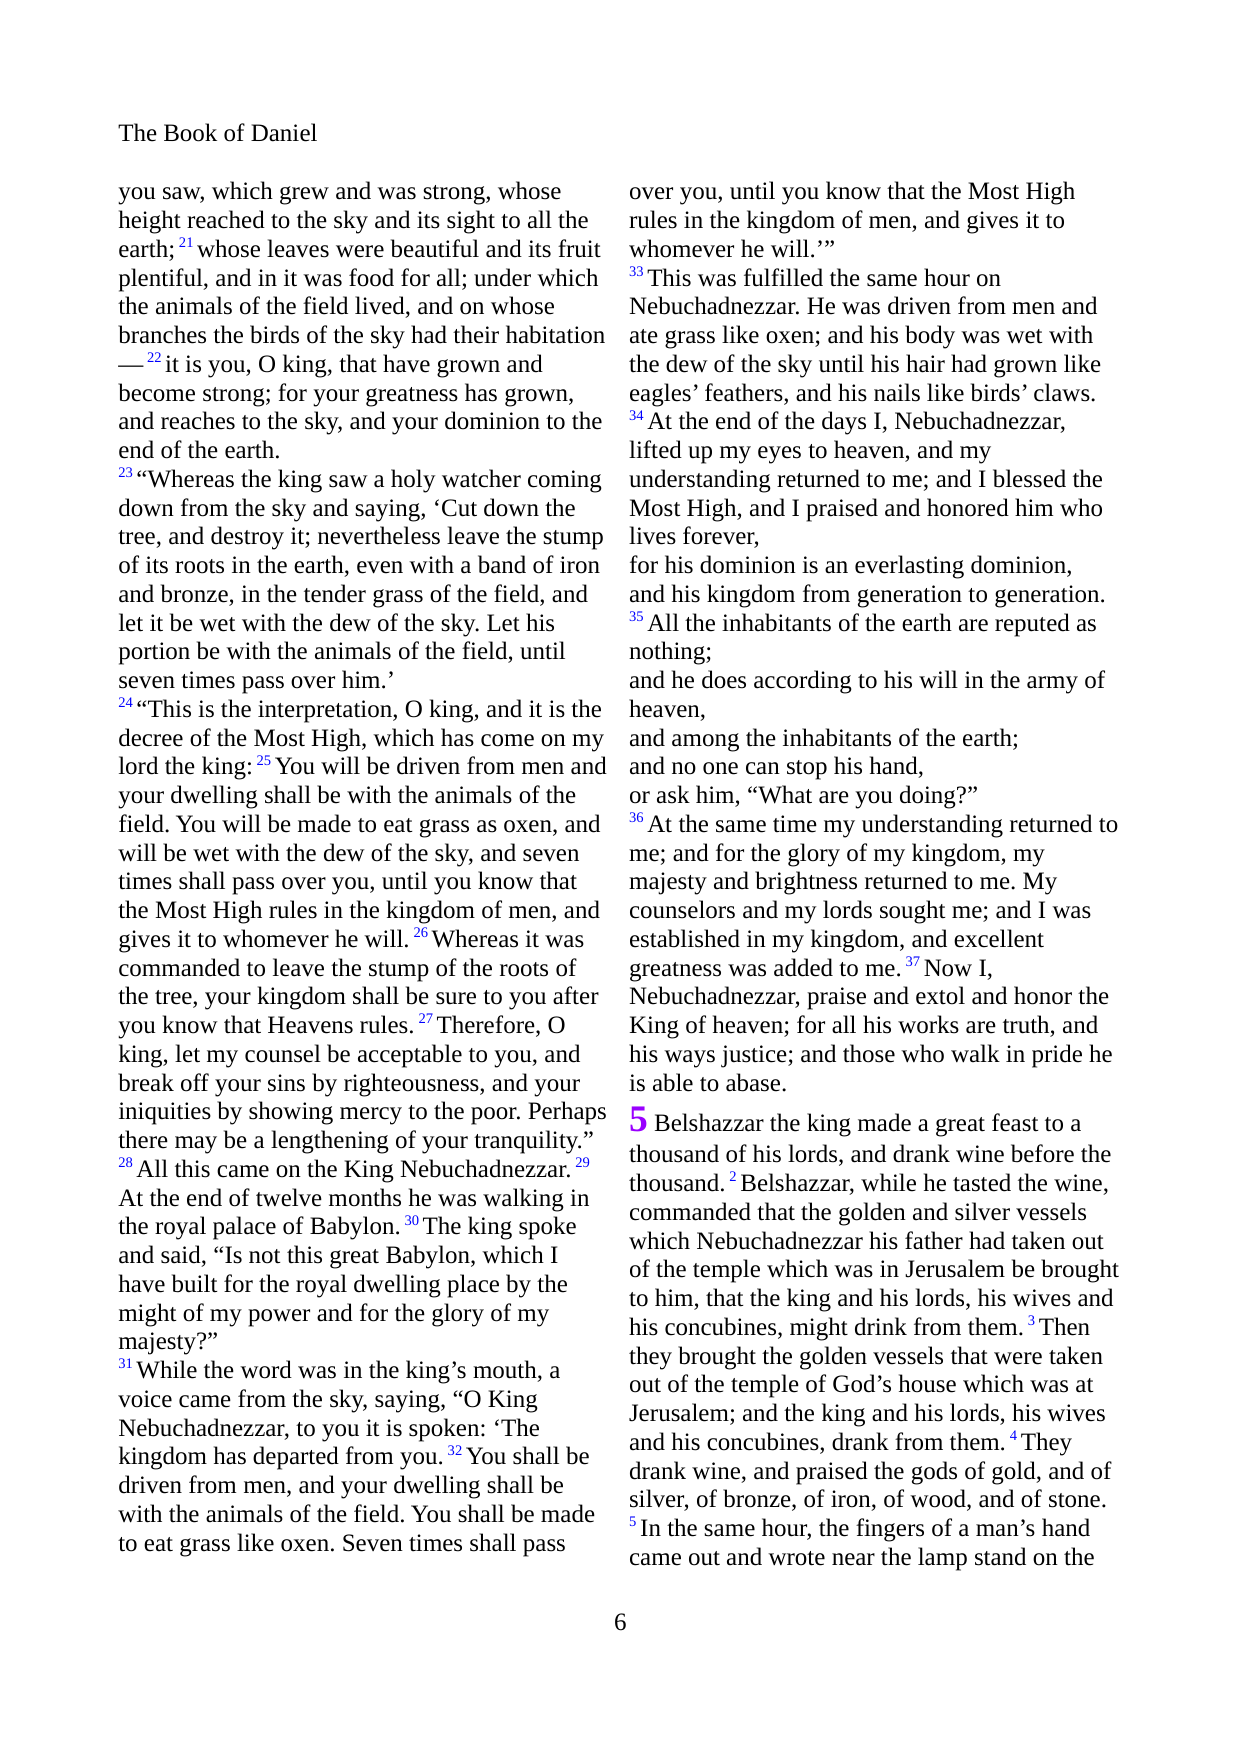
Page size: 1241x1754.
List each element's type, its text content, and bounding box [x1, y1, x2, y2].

text and he does according to his will in the army of heaven, [629, 665, 1122, 723]
text for his dominion is an everlasting dominion, [629, 550, 1122, 579]
text 36 At the same time my understanding returned to me; and for the glory of my kingdom, my majesty and brightness returned to me. My counselors and my lords sought me; and I was established in my kingdom, and excellent greatness was added to me. 37 Now I, Nebuchadnezzar, praise and extol and honor the King of heaven; for all his works are truth, and his ways justice; and those who walk in pride he is able to abase. [629, 809, 1122, 1096]
text 5 Belshazzar the king made a great feast to a thousand of his lords, and drank wine before the thousand. 2 Belshazzar, while he tasted the wine, commanded that the golden and silver vessels which Nebuchadnezzar his father had taken out of the temple which was in Jerusalem be brought to him, that the king and his lords, his wives and his concubines, might drink from them. 3 Then they brought the golden vessels that were taken out of the temple of God’s house which was at Jerusalem; and the king and his lords, his wives and his concubines, drank from them. 4 They drank wine, and praised the gods of gold, and of silver, of bronze, of iron, of wood, and of stone. [629, 1096, 1122, 1513]
text 23 “Whereas the king saw a holy watcher coming down from the sky and saying, ‘Cut down the tree, and destroy it; nevertheless leave the stump of its roots in the earth, even with a band of iron and bronze, in the tender grass of the field, and let it be wet with the dew of the sky. Let his portion be with the animals of the field, until seven times pass over him.’ [118, 464, 611, 694]
text 35 All the inhabitants of the earth are reputed as nothing; [629, 608, 1122, 665]
text over you, until you know that the Most High rules in the kingdom of men, and gives it to whomever he will.’” [629, 176, 1122, 263]
text and his kingdom from generation to generation. [629, 579, 1122, 608]
text 33 This was fulfilled the same hour on Nebuchadnezzar. He was driven from men and ate grass like oxen; and his body was wet with the dew of the sky until his hair had grown like eagles’ feathers, and his nails like birds’ claws. [629, 263, 1122, 406]
text 5 In the same hour, the fingers of a man’s hand came out and wrote near the lamp stand on the [629, 1513, 1122, 1571]
text 31 While the word was in the king’s mouth, a voice came from the sky, saying, “O King Nebuchadnezzar, to you it is spoken: ‘The kingdom has departed from you. 32 You shall be driven from men, and your dwelling shall be with the animals of the field. You shall be made to eat grass like oxen. Seven times shall pass [118, 1355, 611, 1556]
text 28 All this came on the King Nebuchadnezzar. 29 At the end of twelve months he was walking in the royal palace of Babylon. 30 The king spoke and said, “Is not this great Babylon, which I have built for the royal dwelling place by the might of my power and for the glory of my majesty?” [118, 1154, 611, 1355]
text and no one can stop his hand, [629, 751, 1122, 780]
text 34 At the end of the days I, Nebuchadnezzar, lifted up my eyes to heaven, and my understanding returned to me; and I blessed the Most High, and I praised and honored him who lives forever, [629, 406, 1122, 550]
text and among the inhabitants of the earth; [629, 723, 1122, 751]
text 24 “This is the interpretation, O king, and it is the decree of the Most High, which has come on my lord the king: 25 You will be driven from men and your dwelling shall be with the animals of the field. You will be made to eat grass as oxen, and will be wet with the dew of the sky, and seven times shall pass over you, until you know that the Most High rules in the kingdom of men, and gives it to whomever he will. 26 Whereas it was commanded to leave the stump of the roots of the tree, your kingdom shall be sure to you after you know that Heavens rules. 27 Therefore, O king, let my counsel be acceptable to you, and break off your sins by righteousness, and your iniquities by showing mercy to the poor. Perhaps there may be a lengthening of your tranquility.” [118, 694, 611, 1154]
text you saw, which grew and was strong, whose height reached to the sky and its sight to all the earth; 21 whose leaves were beautiful and its fruit plentiful, and in it was food for all; under which the animals of the field lived, and on whose branches the birds of the sky had their habitation— 22 it is you, O king, that have grown and become strong; for your greatness has grown, and reaches to the sky, and your dominion to the end of the earth. [118, 176, 611, 464]
text or ask him, “What are you doing?” [629, 780, 1122, 809]
